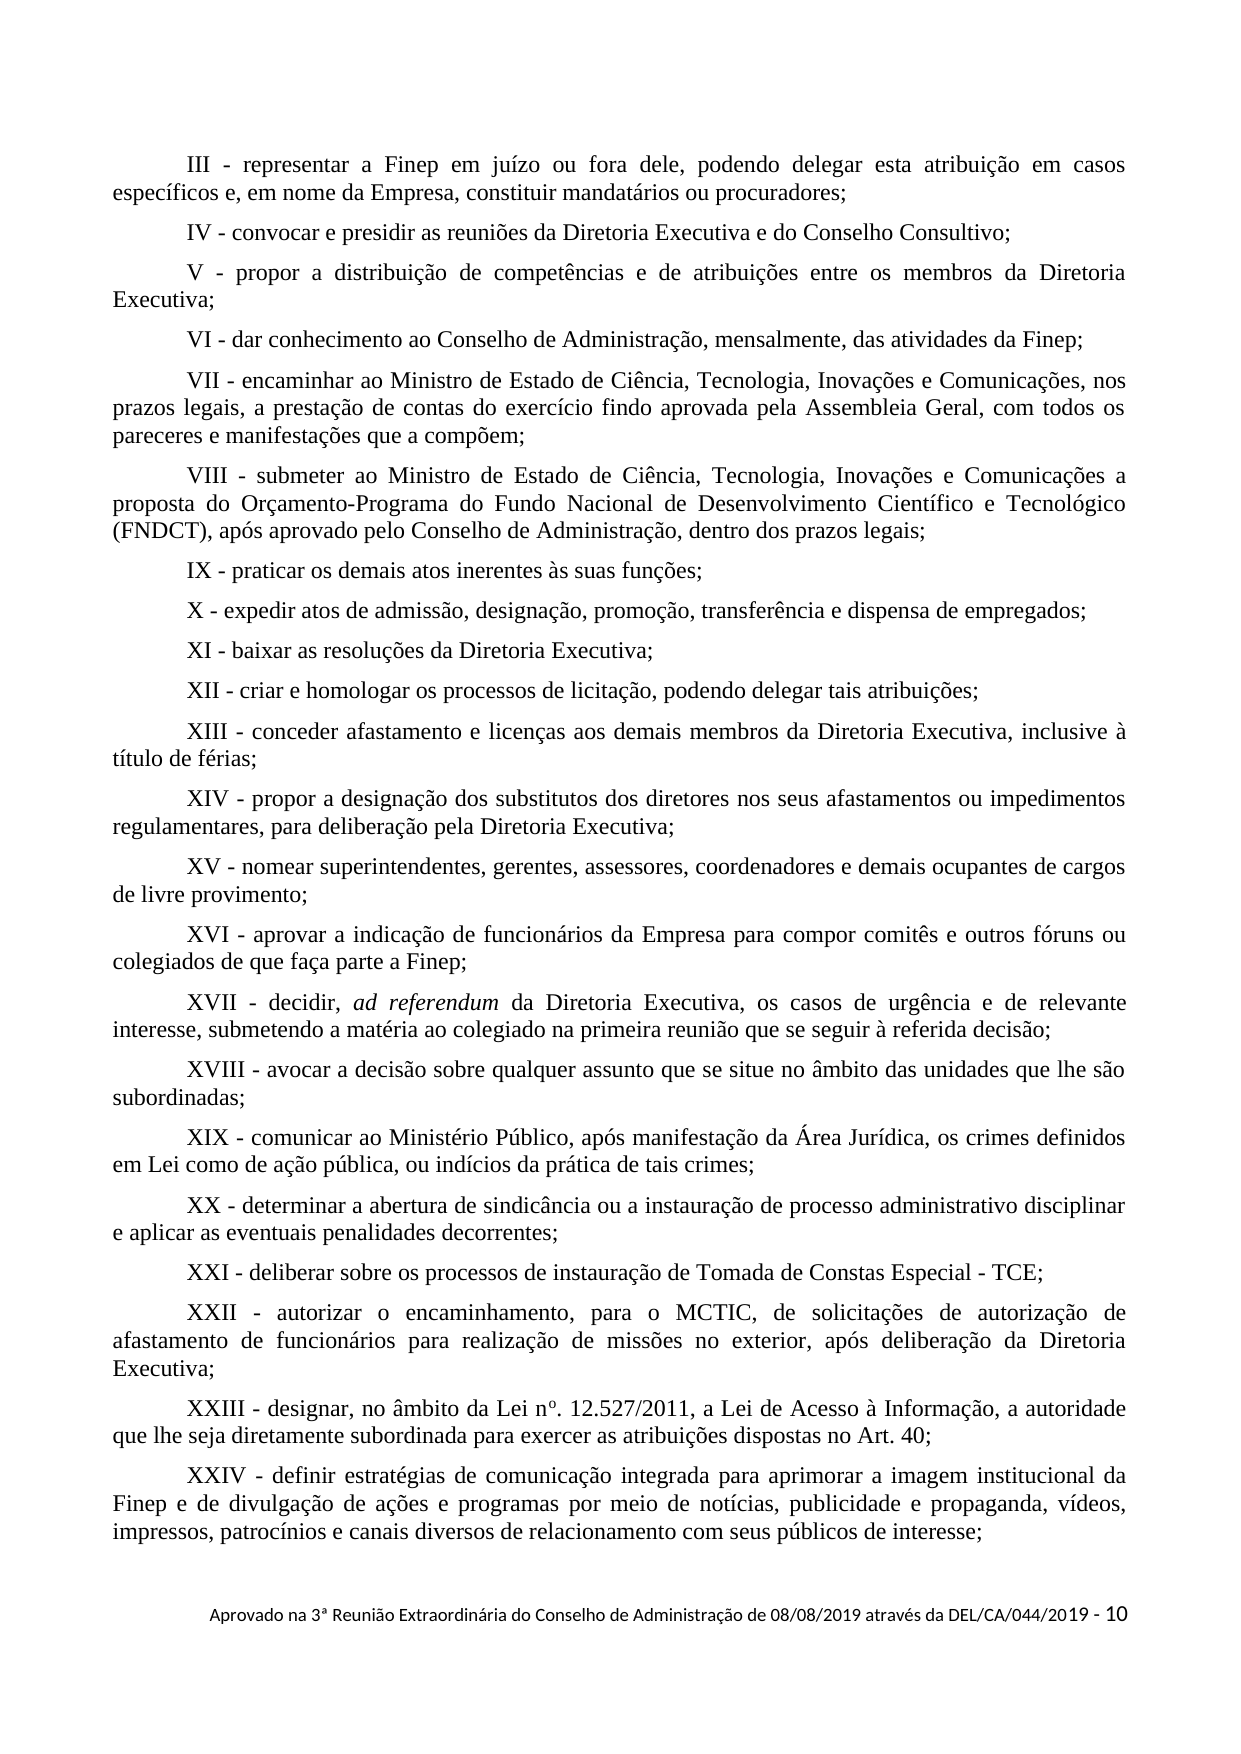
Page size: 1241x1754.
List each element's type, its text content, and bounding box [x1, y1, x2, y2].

text XIII - conceder afastamento e licenças aos demais membros da Diretoria Executiva, inclusive à título de férias; [112, 717, 1128, 772]
text VI - dar conhecimento ao Conselho de Administração, mensalmente, das atividades da Finep; [112, 326, 1128, 353]
text XX - determinar a abertura de sindicância ou a instauração de processo administrativo disciplinar e aplicar as eventuais penalidades decorrentes; [112, 1191, 1128, 1246]
text XIV - propor a designação dos substitutos dos diretores nos seus afastamentos ou impedimentos regulamentares, para deliberação pela Diretoria Executiva; [112, 784, 1128, 839]
text XV - nomear superintendentes, gerentes, assessores, coordenadores e demais ocupantes de cargos de livre provimento; [112, 852, 1128, 907]
text XIX - comunicar ao Ministério Público, após manifestação da Área Jurídica, os crimes definidos em Lei como de ação pública, ou indícios da prática de tais crimes; [112, 1123, 1128, 1178]
text IX - praticar os demais atos inerentes às suas funções; [112, 556, 1128, 584]
text III - representar a Finep em juízo ou fora dele, podendo delegar esta atribuição em casos específicos e, em nome da Empresa, constituir mandatários ou procuradores; [112, 150, 1128, 205]
text XVI - aprovar a indicação de funcionários da Empresa para compor comitês e outros fóruns ou colegiados de que faça parte a Finep; [112, 920, 1128, 975]
text XVIII - avocar a decisão sobre qualquer assunto que se situe no âmbito das unidades que lhe são subordinadas; [112, 1055, 1128, 1110]
text VIII - submeter ao Ministro de Estado de Ciência, Tecnologia, Inovações e Comunicações a proposta do Orçamento-Programa do Fundo Nacional de Desenvolvimento Científico e Tecnológico (FNDCT), após aprovado pelo Conselho de Administração, dentro dos prazos legais; [112, 461, 1128, 544]
text XII - criar e homologar os processos de licitação, podendo delegar tais atribuições; [112, 677, 1128, 704]
text XXIII - designar, no âmbito da Lei no. 12.527/2011, a Lei de Acesso à Informação, a autoridade que lhe seja diretamente subordinada para exercer as atribuições dispostas no Art. 40; [112, 1394, 1128, 1449]
text X - expedir atos de admissão, designação, promoção, transferência e dispensa de empregados; [112, 596, 1128, 624]
text V - propor a distribuição de competências e de atribuições entre os membros da Diretoria Executiva; [112, 258, 1128, 313]
text XI - baixar as resoluções da Diretoria Executiva; [112, 636, 1128, 664]
text IV - convocar e presidir as reuniões da Diretoria Executiva e do Conselho Consultivo; [112, 218, 1128, 245]
text VII - encaminhar ao Ministro de Estado de Ciência, Tecnologia, Inovações e Comunicações, nos prazos legais, a prestação de contas do exercício findo aprovada pela Assembleia Geral, com todos os pareceres e manifestações que a compõem; [112, 366, 1128, 448]
text XXIV - definir estratégias de comunicação integrada para aprimorar a imagem institucional da Finep e de divulgação de ações e programas por meio de notícias, publicidade e propaganda, vídeos, impressos, patrocínios e canais diversos de relacionamento com seus públicos de interesse; [112, 1461, 1128, 1544]
text XXI - deliberar sobre os processos de instauração de Tomada de Constas Especial - TCE; [112, 1258, 1128, 1286]
text XXII - autorizar o encaminhamento, para o MCTIC, de solicitações de autorização de afastamento de funcionários para realização de missões no exterior, após deliberação da Diretoria Executiva; [112, 1298, 1128, 1381]
text XVII - decidir, ad referendum da Diretoria Executiva, os casos de urgência e de relevante interesse, submetendo a matéria ao colegiado na primeira reunião que se seguir à referida decisão; [112, 987, 1128, 1043]
